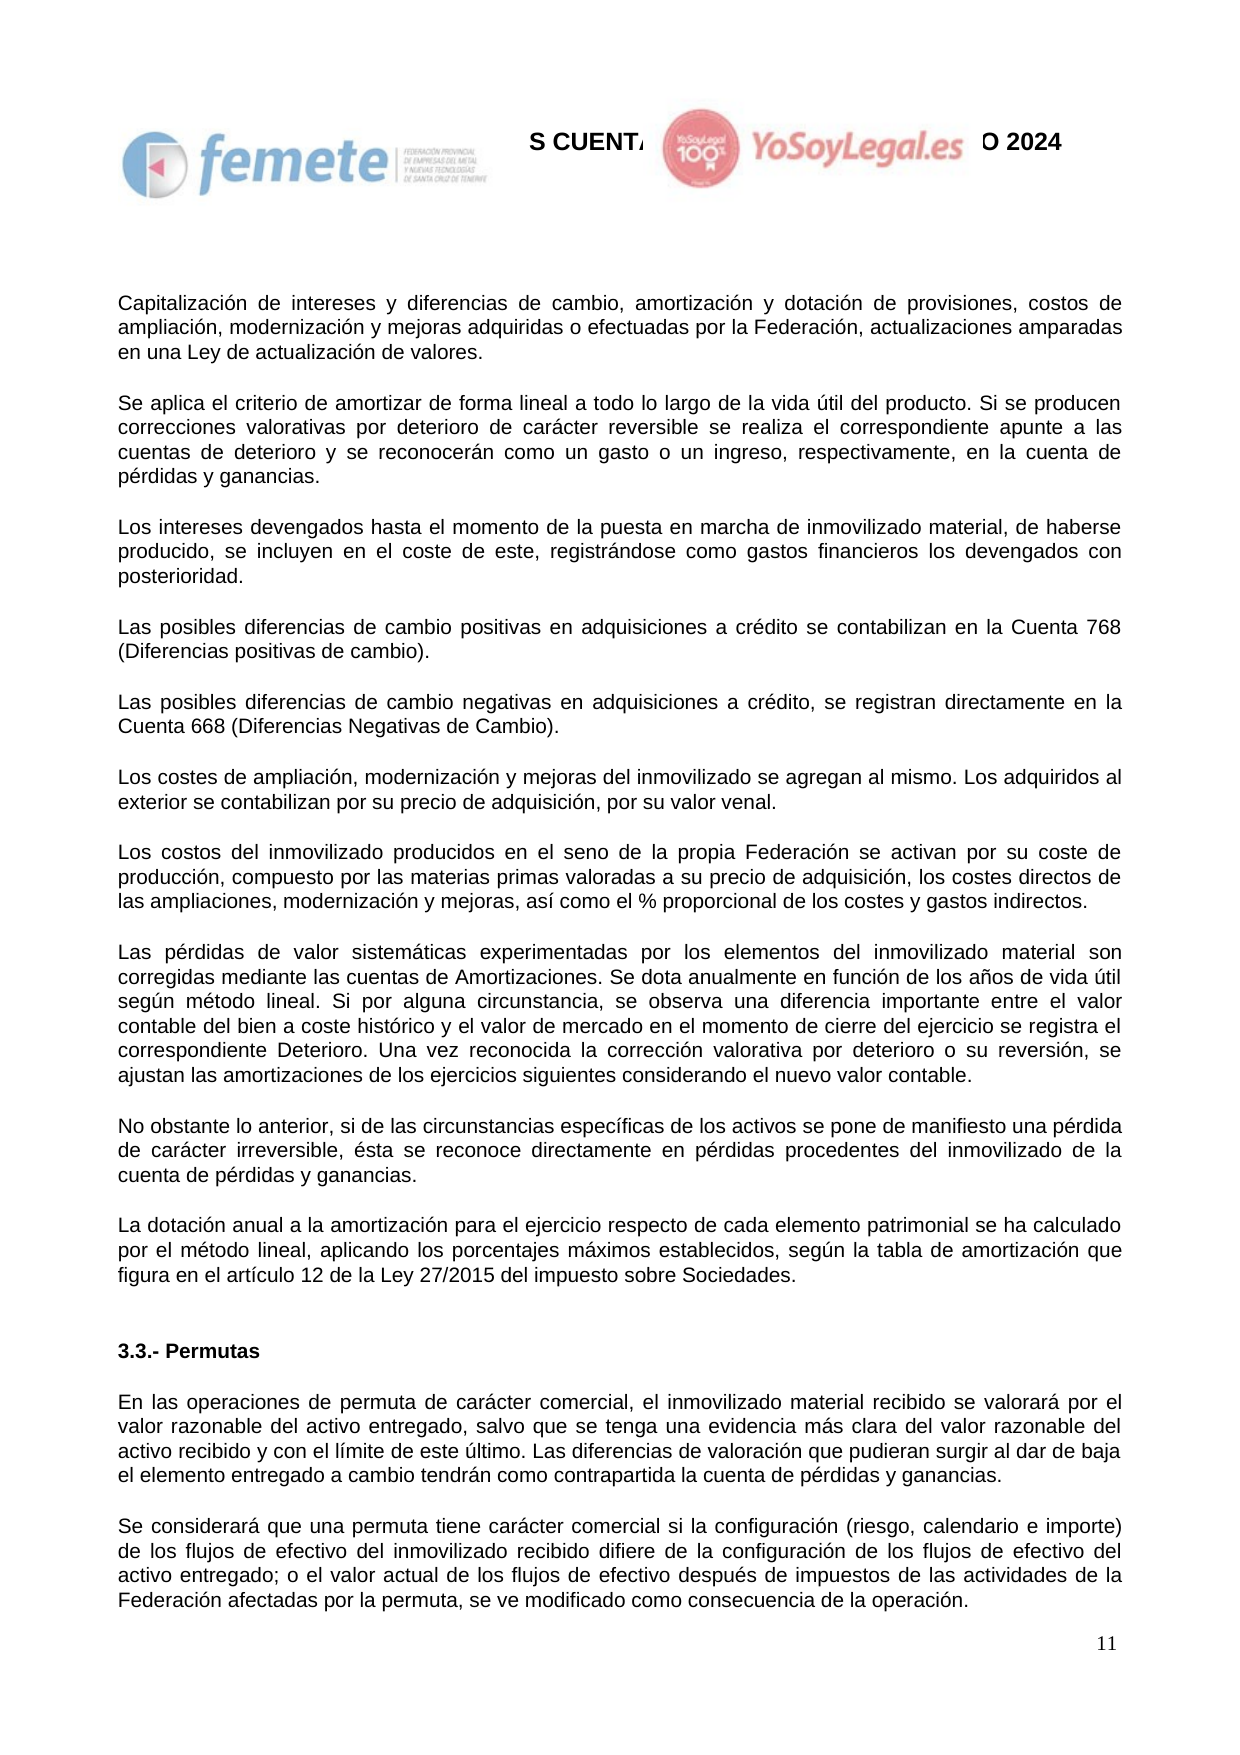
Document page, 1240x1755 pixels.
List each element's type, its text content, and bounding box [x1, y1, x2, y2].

text Los intereses devengados hasta el momento de la puesta en marcha de inmovilizado material, de haberse producido, se incluyen en el coste de este, registrándose como gastos financieros los devengados con posterioridad. [118, 515, 1123, 588]
subtitle 3.3.- Permutas [118, 1339, 1128, 1363]
text Los costos del inmovilizado producidos en el seno de la propia Federación se activan por su coste de producción, compuesto por las materias primas valoradas a su precio de adquisición, los costes directos de las ampliaciones, modernización y mejoras, así como el % proporcional de los costes y gastos indirectos. [118, 840, 1123, 913]
text Las posibles diferencias de cambio negativas en adquisiciones a crédito, se registran directamente en la Cuenta 668 (Diferencias Negativas de Cambio). [118, 690, 1123, 738]
text En las operaciones de permuta de carácter comercial, el inmovilizado material recibido se valorará por el valor razonable del activo entregado, salvo que se tenga una evidencia más clara del valor razonable del activo recibido y con el límite de este último. Las diferencias de valoración que pudieran surgir al dar de baja el elemento entregado a cambio tendrán como contrapartida la cuenta de pérdidas y ganancias. [118, 1389, 1123, 1487]
text Las pérdidas de valor sistemáticas experimentadas por los elementos del inmovilizado material son corregidas mediante las cuentas de Amortizaciones. Se dota anualmente en función de los años de vida útil según método lineal. Si por alguna circunstancia, se observa una diferencia importante entre el valor contable del bien a coste histórico y el valor de mercado en el momento de cierre del ejercicio se registra el correspondiente Deterioro. Una vez reconocida la corrección valorativa por deterioro o su reversión, se ajustan las amortizaciones de los ejercicios siguientes considerando el nuevo valor contable. [118, 940, 1123, 1087]
text Las posibles diferencias de cambio positivas en adquisiciones a crédito se contabilizan en la Cuenta 768 (Diferencias positivas de cambio). [118, 614, 1123, 663]
text Capitalización de intereses y diferencias de cambio, amortización y dotación de provisiones, costos de ampliación, modernización y mejoras adquiridas o efectuadas por la Federación, actualizaciones amparadas en una Ley de actualización de valores. [118, 291, 1123, 364]
text No obstante lo anterior, si de las circunstancias específicas de los activos se pone de manifiesto una pérdida de carácter irreversible, ésta se reconoce directamente en pérdidas procedentes del inmovilizado de la cuenta de pérdidas y ganancias. [118, 1113, 1123, 1187]
text Los costes de ampliación, modernización y mejoras del inmovilizado se agregan al mismo. Los adquiridos al exterior se contabilizan por su precio de adquisición, por su valor venal. [118, 765, 1123, 813]
text La dotación anual a la amortización para el ejercicio respecto de cada elemento patrimonial se ha calculado por el método lineal, aplicando los porcentajes máximos establecidos, según la tabla de amortización que figura en el artículo 12 de la Ley 27/2015 del impuesto sobre Sociedades. [118, 1213, 1123, 1286]
text Se aplica el criterio de amortizar de forma lineal a todo lo largo de la vida útil del producto. Si se producen correcciones valorativas por deterioro de carácter reversible se realiza el correspondiente apunte a las cuentas de deterioro y se reconocerán como un gasto o un ingreso, respectivamente, en la cuenta de pérdidas y ganancias. [118, 390, 1123, 488]
text Se considerará que una permuta tiene carácter comercial si la configuración (riesgo, calendario e importe) de los flujos de efectivo del inmovilizado recibido difiere de la configuración de los flujos de efectivo del activo entregado; o el valor actual de los flujos de efectivo después de impuestos de las actividades de la Federación afectadas por la permuta, se ve modificado como consecuencia de la operación. [118, 1514, 1123, 1612]
